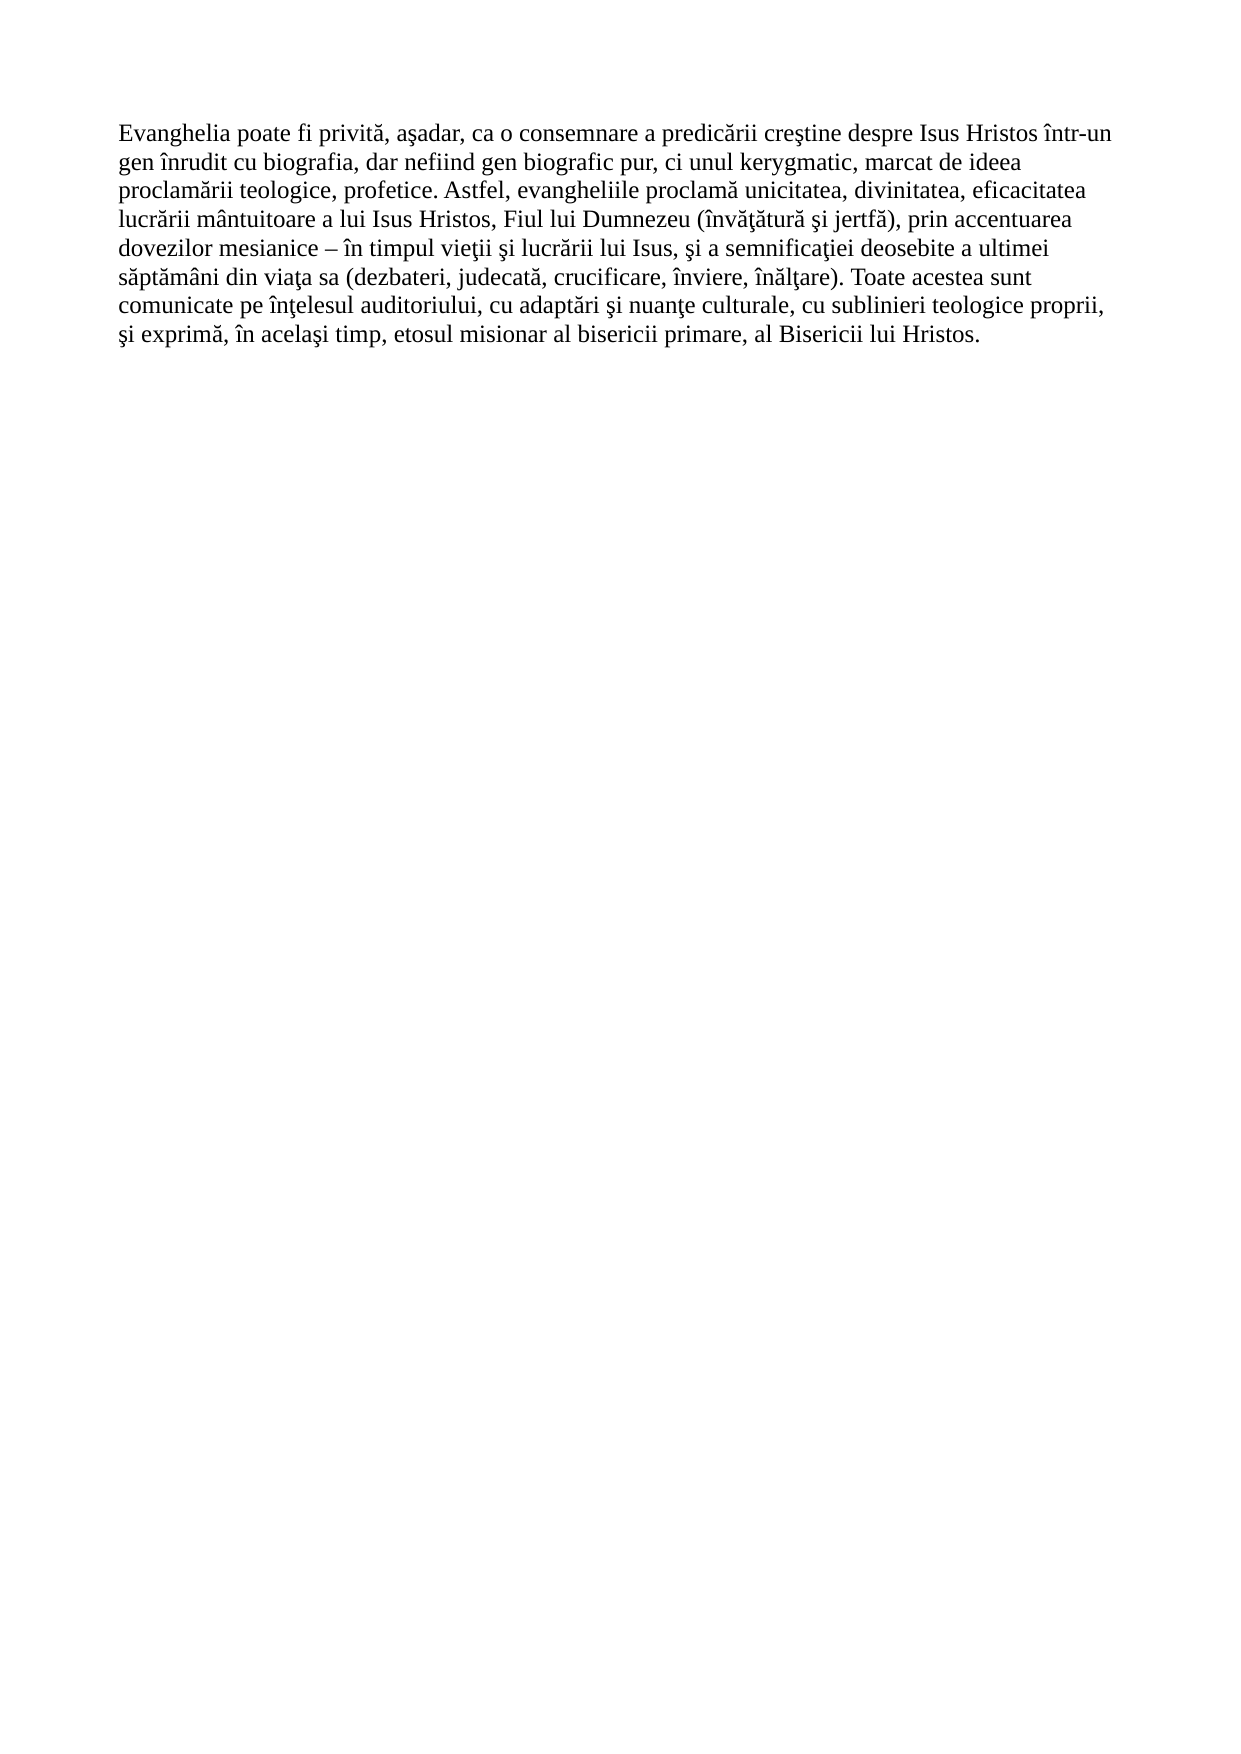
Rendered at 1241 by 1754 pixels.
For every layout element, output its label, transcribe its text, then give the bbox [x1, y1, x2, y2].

text comunicate pe înţelesul auditoriului, cu adaptări şi nuanţe culturale, cu sublinieri teologice proprii, şi exprimă, în acelaşi timp, etosul misionar al bisericii primare, al Bisericii lui Hristos. [118, 291, 1122, 348]
text Evanghelia poate fi privită, aşadar, ca o consemnare a predicării creştine despre Isus Hristos într-un gen înrudit cu biografia, dar nefiind gen biografic pur, ci unul kerygmatic, marcat de ideea proclamării teologice, profetice. Astfel, evangheliile proclamă unicitatea, divinitatea, eficacitatea lucrării mântuitoare a lui Isus Hristos, Fiul lui Dumnezeu (învăţătură şi jertfă), prin accentuarea [118, 118, 1122, 233]
text dovezilor mesianice – în timpul vieţii şi lucrării lui Isus, şi a semnificaţiei deosebite a ultimei săptămâni din viaţa sa (dezbateri, judecată, crucificare, înviere, înălţare). Toate acestea sunt [118, 233, 1122, 291]
